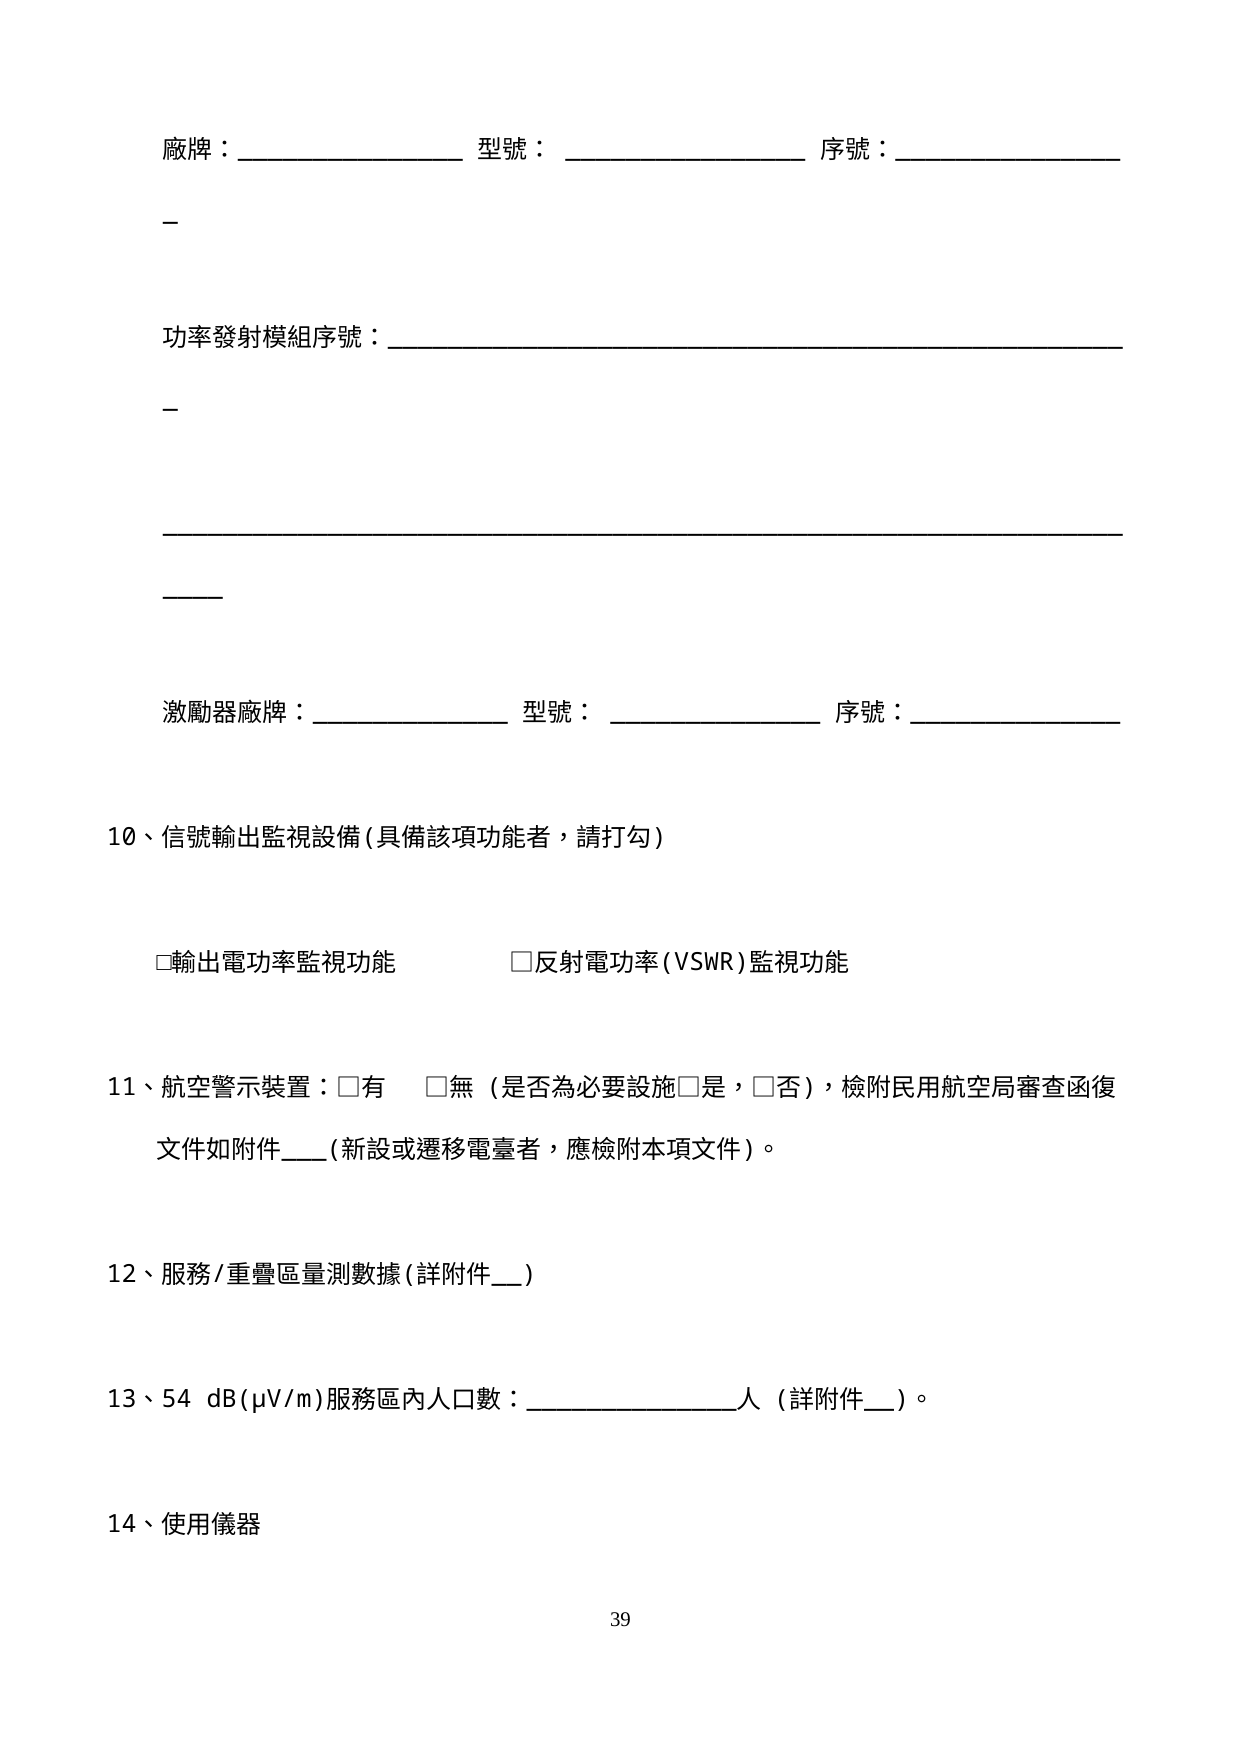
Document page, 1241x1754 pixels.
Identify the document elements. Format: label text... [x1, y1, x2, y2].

text □輸出電功率監視功能 □反射電功率(VSWR)監視功能 [156, 919, 1134, 981]
list 54 dB(μV/m)服務區內人口數：______________人 (詳附件__)。 [106, 1356, 1134, 1419]
list 使用儀器 [106, 1481, 1134, 1544]
list 航空警示裝置：□有 □無 (是否為必要設施□是，□否)，檢附民用航空局審查函復文件如附件___(新設或遷移電臺者，應檢附本項文件)。 [106, 1044, 1134, 1169]
text 激勵器廠牌：_____________ 型號： ______________ 序號：______________ [163, 669, 1134, 731]
text 廠牌：_______________ 型號： ________________ 序號：________________ [163, 106, 1134, 231]
list 服務/重疊區量測數據(詳附件__) [106, 1231, 1134, 1294]
text 功率發射模組序號：__________________________________________________ [163, 294, 1134, 419]
text ____________________________________________________________________ [163, 481, 1134, 606]
list 信號輸出監視設備(具備該項功能者，請打勾) [106, 794, 1134, 856]
